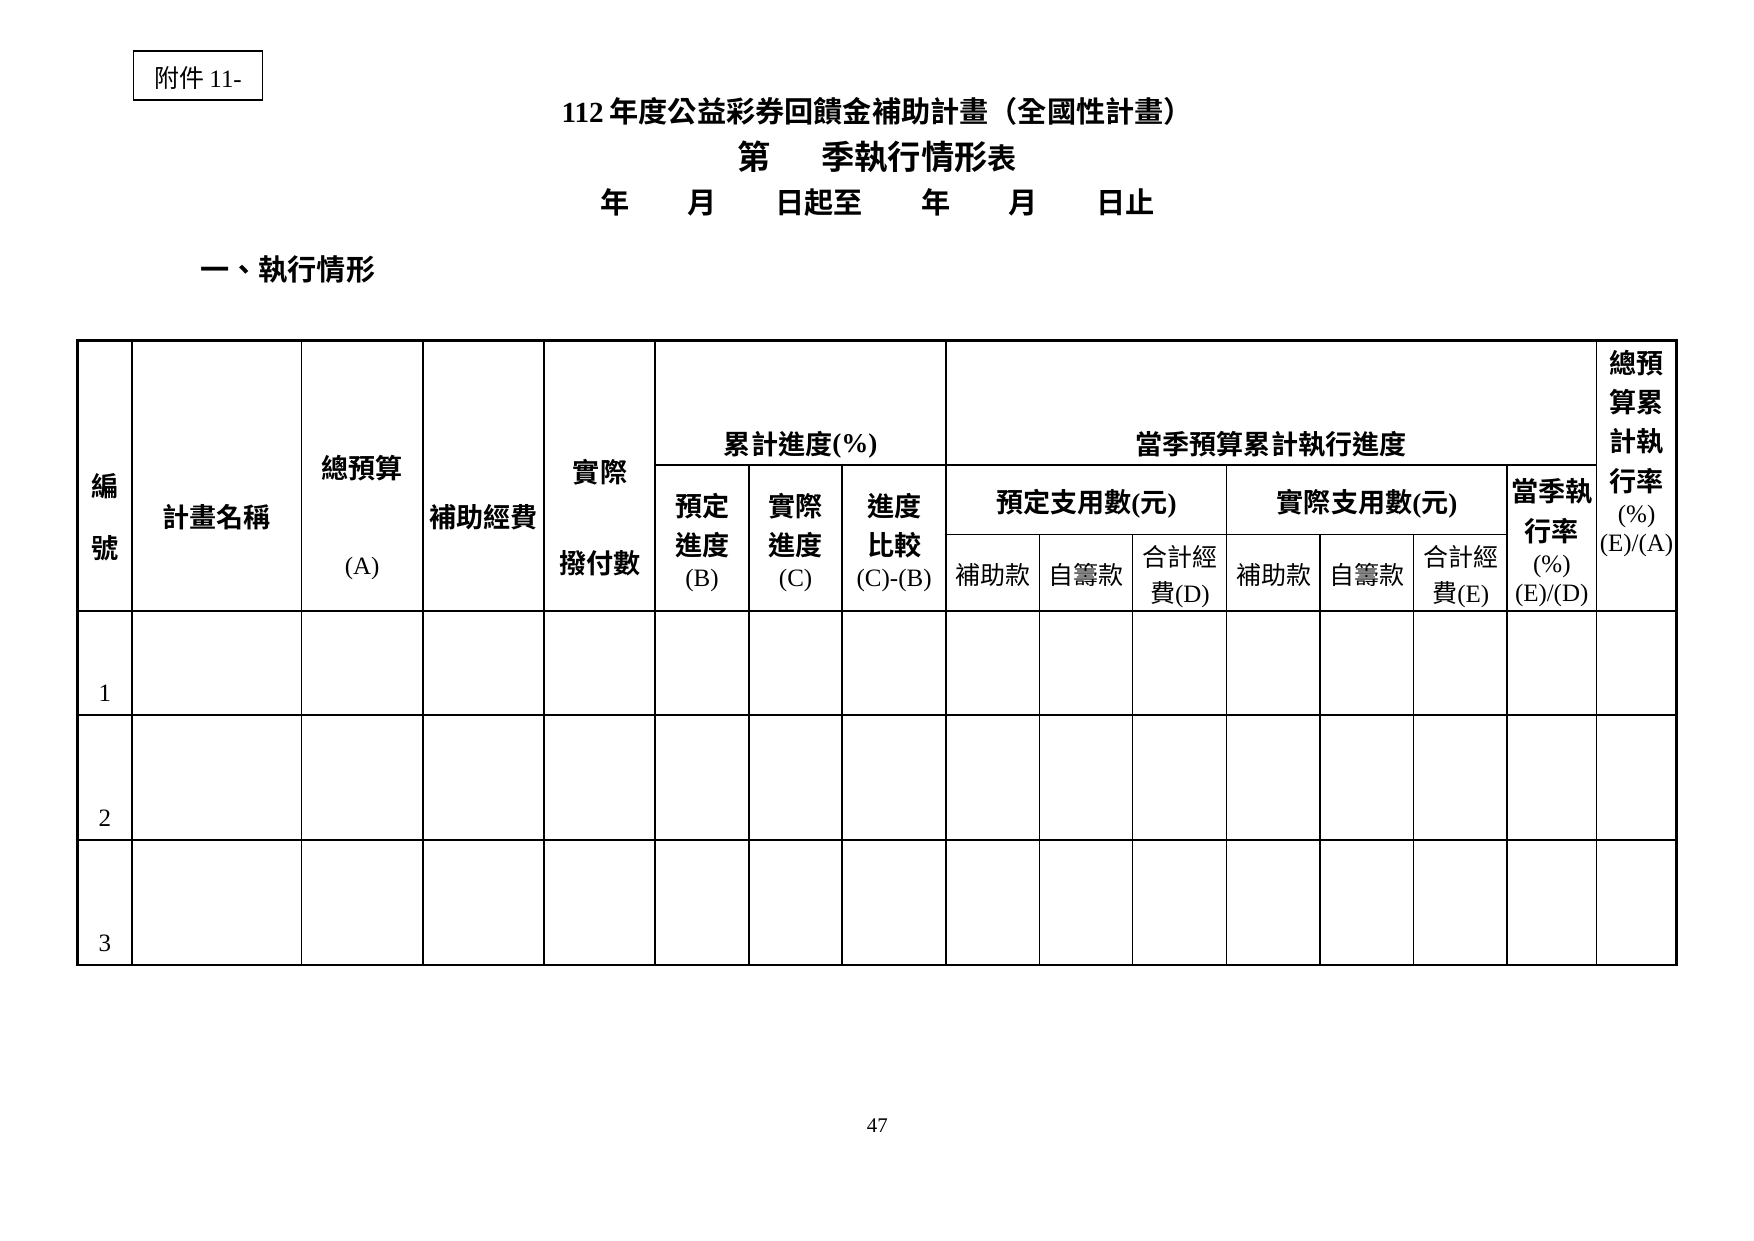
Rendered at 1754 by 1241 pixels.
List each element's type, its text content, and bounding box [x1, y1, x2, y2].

table_cell [1414, 716, 1506, 839]
table_cell 自籌款 [1040, 535, 1132, 610]
table_cell [1133, 841, 1226, 964]
table_cell 自籌款 [1321, 535, 1413, 610]
table_header 計畫名稱 [133, 342, 301, 610]
text 年 月 日起至 年 月 日止 [150, 179, 1604, 221]
table_cell [1227, 716, 1319, 839]
table_cell [750, 716, 841, 839]
table_cell [1133, 716, 1226, 839]
table_cell [302, 841, 422, 964]
table_cell [302, 612, 422, 714]
table_cell [545, 841, 654, 964]
table_cell [656, 841, 748, 964]
table_cell [843, 841, 945, 964]
table_cell [656, 612, 748, 714]
table_header 累計進度(%) [656, 342, 945, 464]
table_cell [302, 716, 422, 839]
table_cell 2 [79, 716, 131, 839]
table_cell [1597, 612, 1675, 714]
table_cell [424, 716, 543, 839]
table_cell [947, 841, 1039, 964]
table_cell [1414, 841, 1506, 964]
table_cell [1133, 612, 1226, 714]
table_cell [424, 612, 543, 714]
table_cell [1597, 841, 1675, 964]
table_cell [750, 841, 841, 964]
table_cell 預定支用數(元) [947, 466, 1226, 534]
table_cell 進度 比較 (C)-(B) [843, 466, 945, 610]
table_header 實際 撥付數 [545, 342, 654, 610]
table_cell [843, 612, 945, 714]
table_cell [1321, 841, 1413, 964]
table_cell [545, 612, 654, 714]
text 112年度公益彩券回饋金補助計畫（全國性計畫） [150, 89, 1604, 131]
table_cell [133, 612, 301, 714]
table_cell [1508, 841, 1596, 964]
table_cell [1040, 612, 1132, 714]
table_cell [1227, 841, 1319, 964]
table_cell [133, 841, 301, 964]
table_cell 1 [79, 612, 131, 714]
table_cell 3 [79, 841, 131, 964]
table_cell [947, 716, 1039, 839]
table_cell 補助款 [947, 535, 1039, 610]
table_cell [1040, 841, 1132, 964]
table_cell 實際支用數(元) [1227, 466, 1506, 534]
table_header 總預算 (A) [302, 342, 422, 610]
table_cell [1508, 612, 1596, 714]
text 附件11-1 [149, 59, 246, 92]
table_cell [1597, 716, 1675, 839]
table_cell 預定 進度 (B) [656, 466, 748, 610]
table_cell [1321, 612, 1413, 714]
table_header 總預算累計執行率(%)(E)/(A) [1597, 342, 1675, 610]
table_cell [424, 841, 543, 964]
table_cell [750, 612, 841, 714]
table_cell 補助款 [1227, 535, 1319, 610]
table_cell 當季執行率(%)(E)/(D) [1508, 466, 1596, 610]
table_cell [947, 612, 1039, 714]
table_cell [843, 716, 945, 839]
table_cell [133, 716, 301, 839]
table_cell [1227, 612, 1319, 714]
table_cell 實際 進度 (C) [750, 466, 841, 610]
table_header 當季預算累計執行進度 [947, 342, 1596, 464]
table_header 補助經費 [424, 342, 543, 610]
text 一、執行情形 [200, 246, 1604, 289]
table_header 編號 [79, 342, 131, 610]
table_cell 合計經費(E) [1414, 535, 1506, 610]
table_cell 合計經費(D) [1133, 535, 1226, 610]
text [134, 52, 262, 99]
table_cell [1321, 716, 1413, 839]
table_cell [1414, 612, 1506, 714]
table_cell [656, 716, 748, 839]
table_cell [1508, 716, 1596, 839]
text 第 季執行情形表 [150, 131, 1604, 179]
table_cell [1040, 716, 1132, 839]
table_cell [545, 716, 654, 839]
